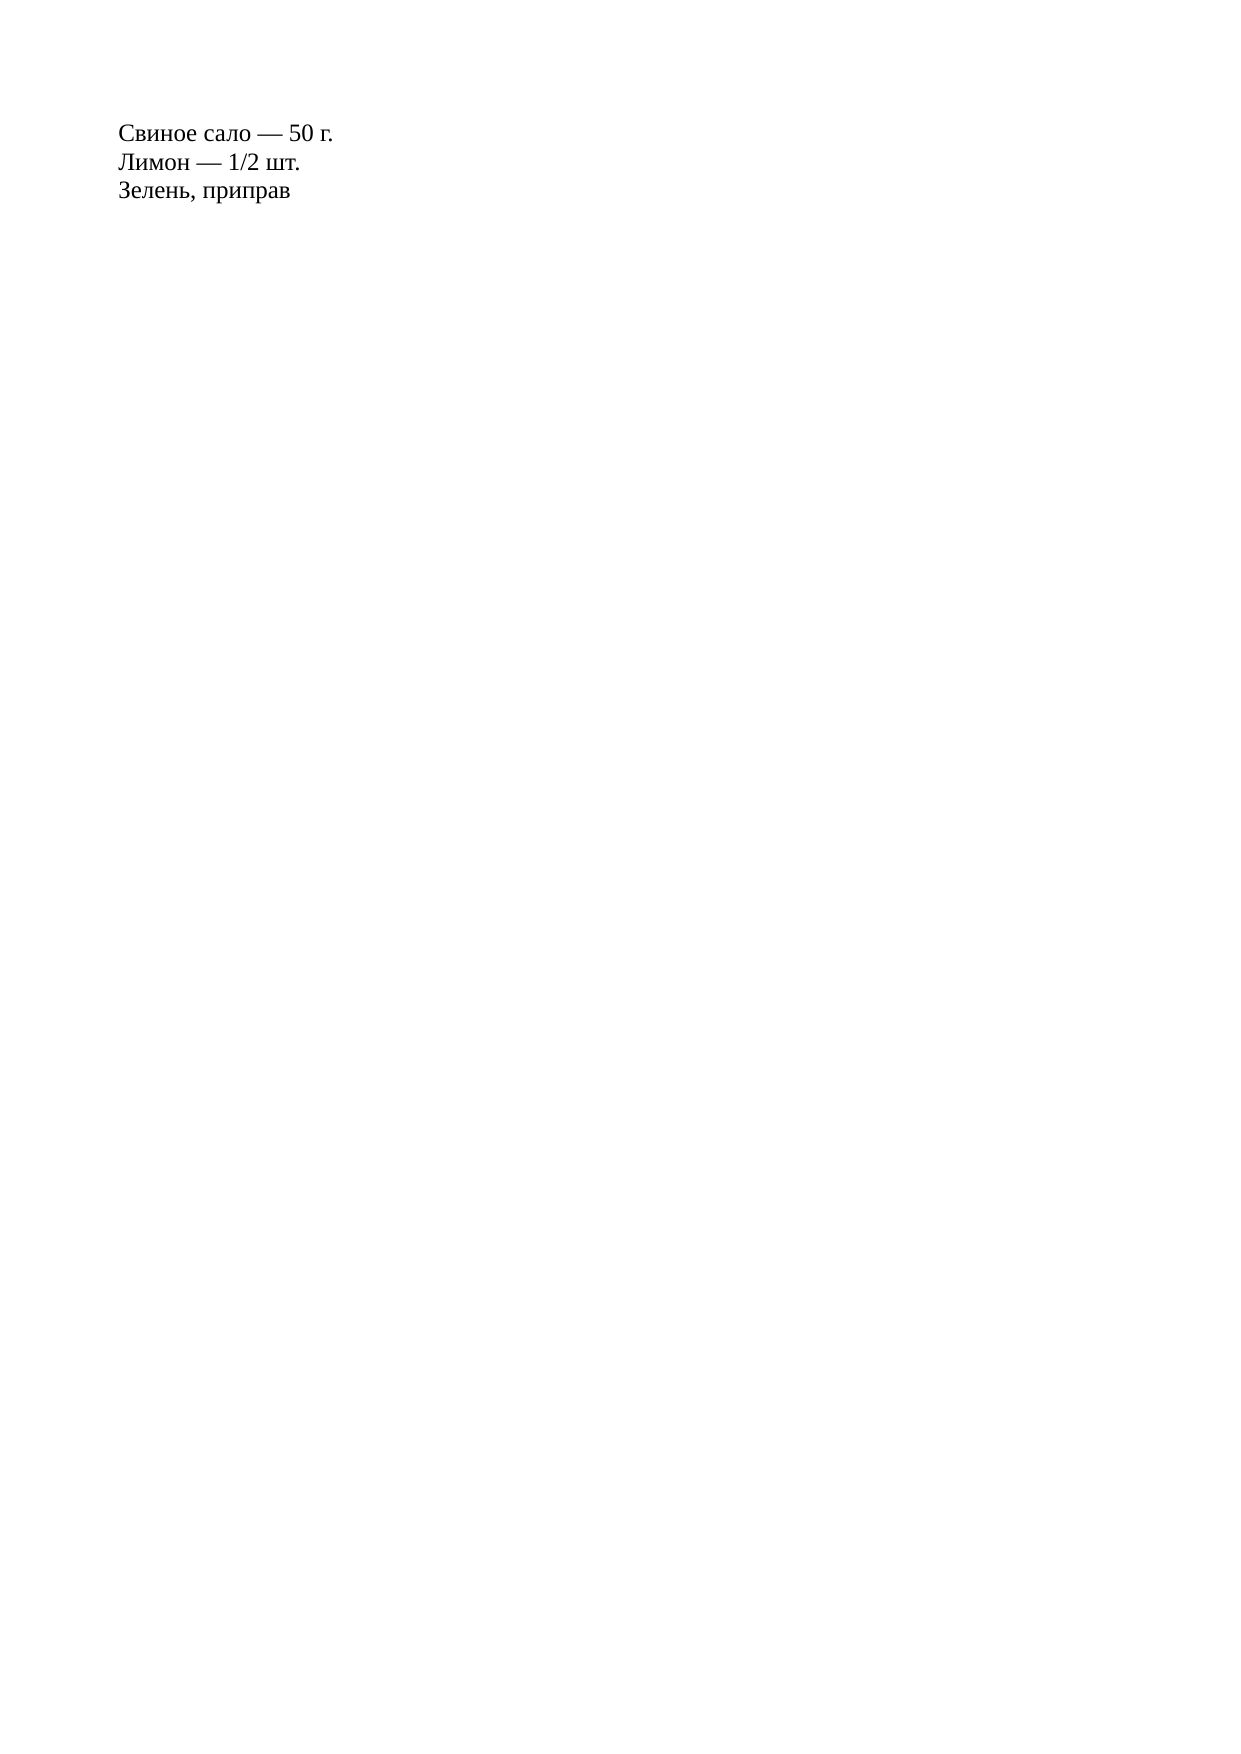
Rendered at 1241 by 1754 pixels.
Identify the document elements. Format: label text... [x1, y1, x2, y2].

text Зелень, приправ [118, 176, 1122, 204]
text Свиное сало — 50 г. [118, 118, 1122, 147]
text Лимон — 1/2 шт. [118, 147, 1122, 176]
